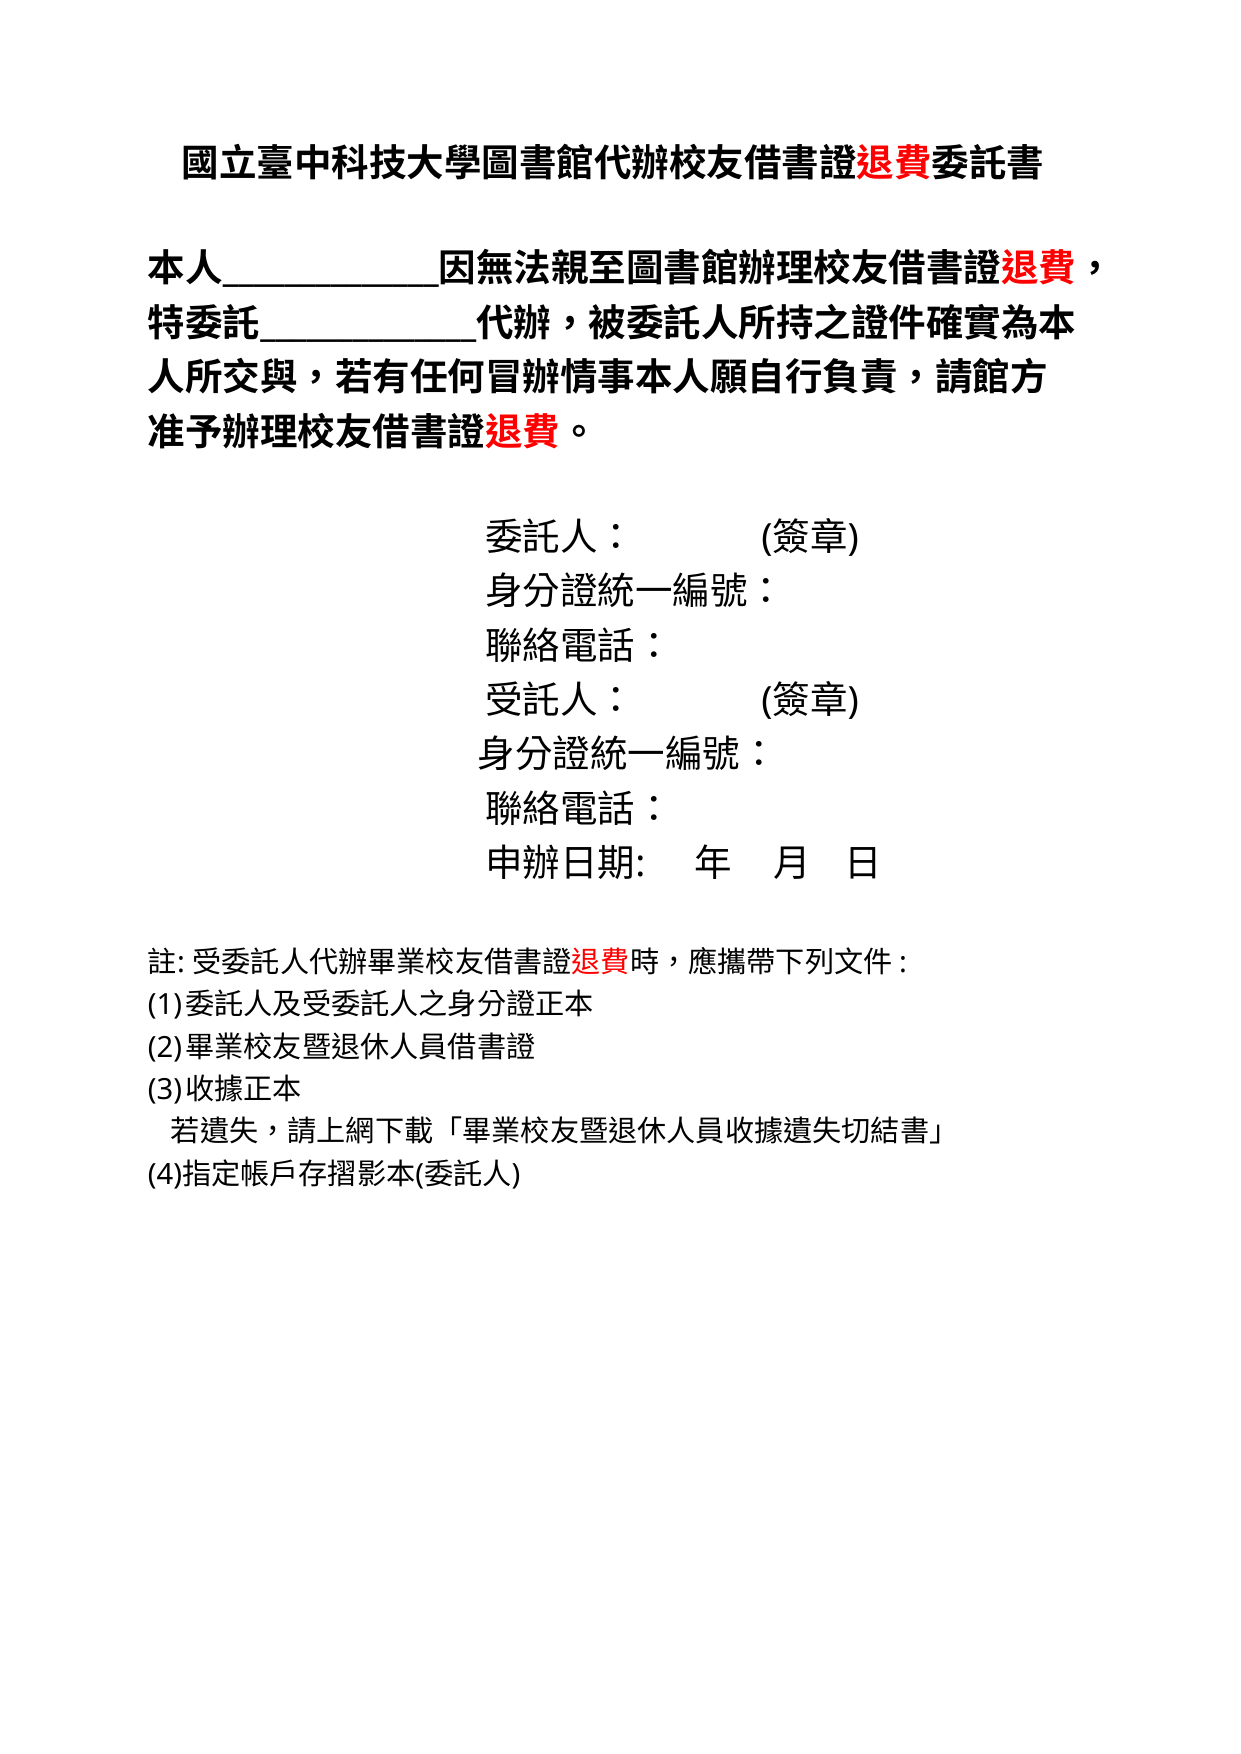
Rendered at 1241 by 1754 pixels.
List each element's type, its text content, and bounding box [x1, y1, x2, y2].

text 註: 受委託人代辦畢業校友借書證退費時，應攜帶下列文件 : [148, 938, 1078, 981]
text 聯絡電話： [148, 616, 1078, 670]
text 聯絡電話： [148, 778, 1078, 833]
text 國立臺中科技大學圖書館代辦校友借書證退費委託書 [148, 133, 1078, 187]
text 若遺失，請上網下載「畢業校友暨退休人員收據遺失切結書」 [148, 1108, 1078, 1150]
text 申辦日期: 年 月 日 [148, 833, 1078, 887]
list 收據正本 [148, 1066, 1078, 1108]
list 畢業校友暨退休人員借書證 [148, 1023, 1078, 1066]
text 本人______________因無法親至圖書館辦理校友借書證退費，特委託­­______________代辦，被委託人所持之證件確實為本人所交與，若有任何冒辦情事本人願自行負責，請館方准予辦理校友借書證退費。 [148, 238, 1078, 456]
list 委託人及受委託人之身分證正本 [148, 981, 1078, 1023]
text 受託人： (簽章) [148, 670, 1078, 724]
text 身分證統一編號： [148, 561, 1078, 616]
text 身分證統一編號： [148, 724, 1078, 778]
text (4)指定帳戶存摺影本(委託人) [148, 1150, 1078, 1193]
text 委託人： (簽章) [148, 507, 1078, 561]
